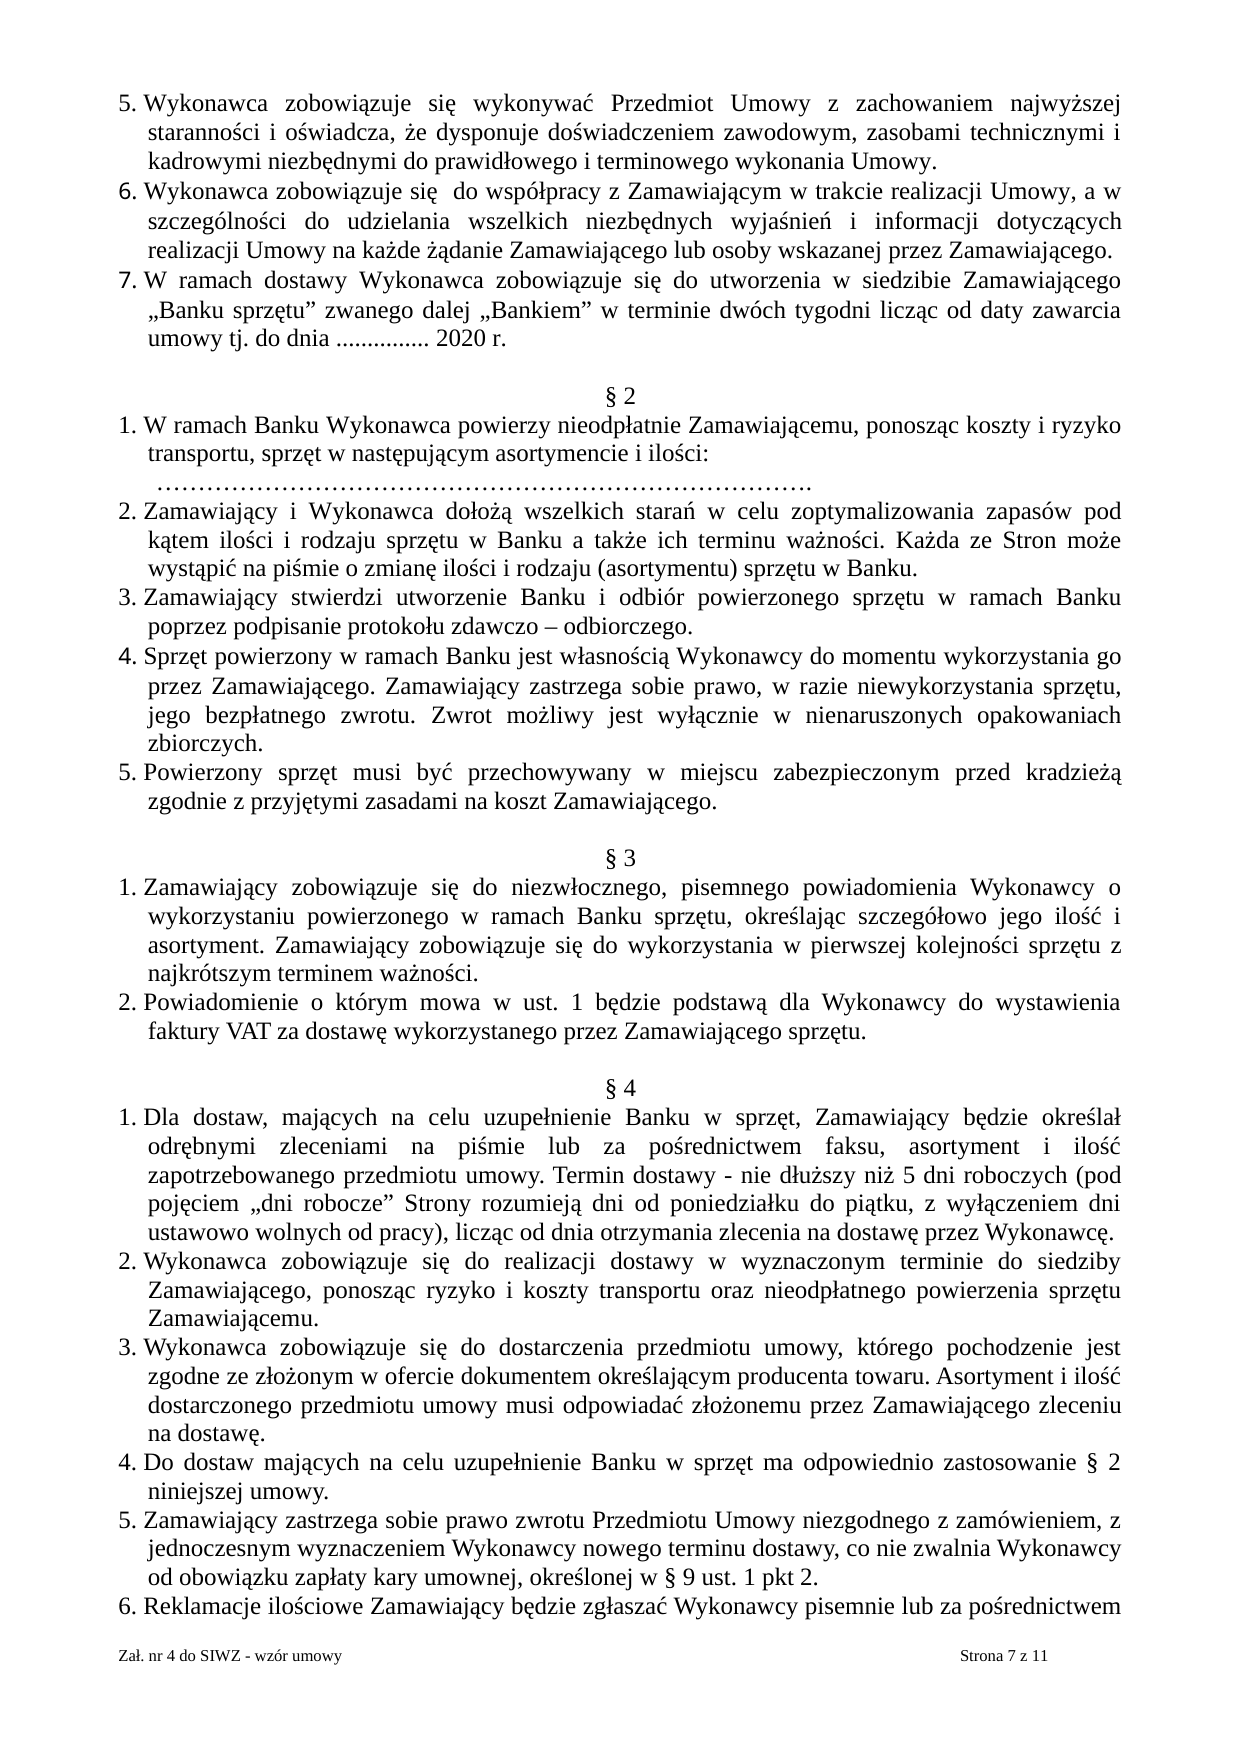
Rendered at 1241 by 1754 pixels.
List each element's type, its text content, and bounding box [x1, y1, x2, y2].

list Zamawiający i Wykonawca dołożą wszelkich starań w celu zoptymalizowania zapasów pod kątem ilości i rodzaju sprzętu w Banku a także ich terminu ważności. Każda ze Stron może wystąpić na piśmie o zmianę ilości i rodzaju (asortymentu) sprzętu w Banku. [118, 496, 1122, 582]
text § 3 [118, 843, 1122, 872]
list Wykonawca zobowiązuje się do dostarczenia przedmiotu umowy, którego pochodzenie jest zgodne ze złożonym w ofercie dokumentem określającym producenta towaru. Asortyment i ilość dostarczonego przedmiotu umowy musi odpowiadać złożonemu przez Zamawiającego zleceniu na dostawę. [118, 1332, 1122, 1447]
list Zamawiający stwierdzi utworzenie Banku i odbiór powierzonego sprzętu w ramach Banku poprzez podpisanie protokołu zdawczo – odbiorczego. [118, 582, 1122, 640]
text ……………………………………………………………………. [118, 467, 1122, 496]
list Zamawiający zastrzega sobie prawo zwrotu Przedmiotu Umowy niezgodnego z zamówieniem, z jednoczesnym wyznaczeniem Wykonawcy nowego terminu dostawy, co nie zwalnia Wykonawcy od obowiązku zapłaty kary umownej, określonej w § 9 ust. 1 pkt 2. [118, 1505, 1122, 1591]
list Do dostaw mających na celu uzupełnienie Banku w sprzęt ma odpowiednio zastosowanie § 2 niniejszej umowy. [118, 1447, 1122, 1505]
list W ramach Banku Wykonawca powierzy nieodpłatnie Zamawiającemu, ponosząc koszty i ryzyko transportu, sprzęt w następującym asortymencie i ilości: [118, 410, 1122, 467]
list Reklamacje ilościowe Zamawiający będzie zgłaszać Wykonawcy pisemnie lub za pośrednictwem [118, 1591, 1122, 1620]
list Powiadomienie o którym mowa w ust. 1 będzie podstawą dla Wykonawcy do wystawienia faktury VAT za dostawę wykorzystanego przez Zamawiającego sprzętu. [118, 987, 1122, 1045]
list Wykonawca zobowiązuje się wykonywać Przedmiot Umowy z zachowaniem najwyższej staranności i oświadcza, że dysponuje doświadczeniem zawodowym, zasobami technicznymi i kadrowymi niezbędnymi do prawidłowego i terminowego wykonania Umowy. [118, 88, 1122, 175]
list Powierzony sprzęt musi być przechowywany w miejscu zabezpieczonym przed kradzieżą zgodnie z przyjętymi zasadami na koszt Zamawiającego. [118, 757, 1122, 815]
list Zamawiający zobowiązuje się do niezwłocznego, pisemnego powiadomienia Wykonawcy o wykorzystaniu powierzonego w ramach Banku sprzętu, określając szczegółowo jego ilość i asortyment. Zamawiający zobowiązuje się do wykorzystania w pierwszej kolejności sprzętu z najkrótszym terminem ważności. [118, 872, 1122, 987]
list Dla dostaw, mających na celu uzupełnienie Banku w sprzęt, Zamawiający będzie określał odrębnymi zleceniami na piśmie lub za pośrednictwem faksu, asortyment i ilość zapotrzebowanego przedmiotu umowy. Termin dostawy - nie dłuższy niż 5 dni roboczych (pod pojęciem „dni robocze” Strony rozumieją dni od poniedziałku do piątku, z wyłączeniem dni ustawowo wolnych od pracy), licząc od dnia otrzymania zlecenia na dostawę przez Wykonawcę. [118, 1102, 1122, 1246]
list Wykonawca zobowiązuje się do współpracy z Zamawiającym w trakcie realizacji Umowy, a w szczególności do udzielania wszelkich niezbędnych wyjaśnień i informacji dotyczących realizacji Umowy na każde żądanie Zamawiającego lub osoby wskazanej przez Zamawiającego. [118, 175, 1122, 263]
list Sprzęt powierzony w ramach Banku jest własnością Wykonawcy do momentu wykorzystania go przez Zamawiającego. Zamawiający zastrzega sobie prawo, w razie niewykorzystania sprzętu, jego bezpłatnego zwrotu. Zwrot możliwy jest wyłącznie w nienaruszonych opakowaniach zbiorczych. [118, 640, 1122, 757]
text § 4 [118, 1073, 1122, 1102]
list W ramach dostawy Wykonawca zobowiązuje się do utworzenia w siedzibie Zamawiającego „Banku sprzętu” zwanego dalej „Bankiem” w terminie dwóch tygodni licząc od daty zawarcia umowy tj. do dnia ............... 2020 r. [118, 263, 1122, 352]
text § 2 [118, 381, 1122, 410]
list Wykonawca zobowiązuje się do realizacji dostawy w wyznaczonym terminie do siedziby Zamawiającego, ponosząc ryzyko i koszty transportu oraz nieodpłatnego powierzenia sprzętu Zamawiającemu. [118, 1246, 1122, 1332]
